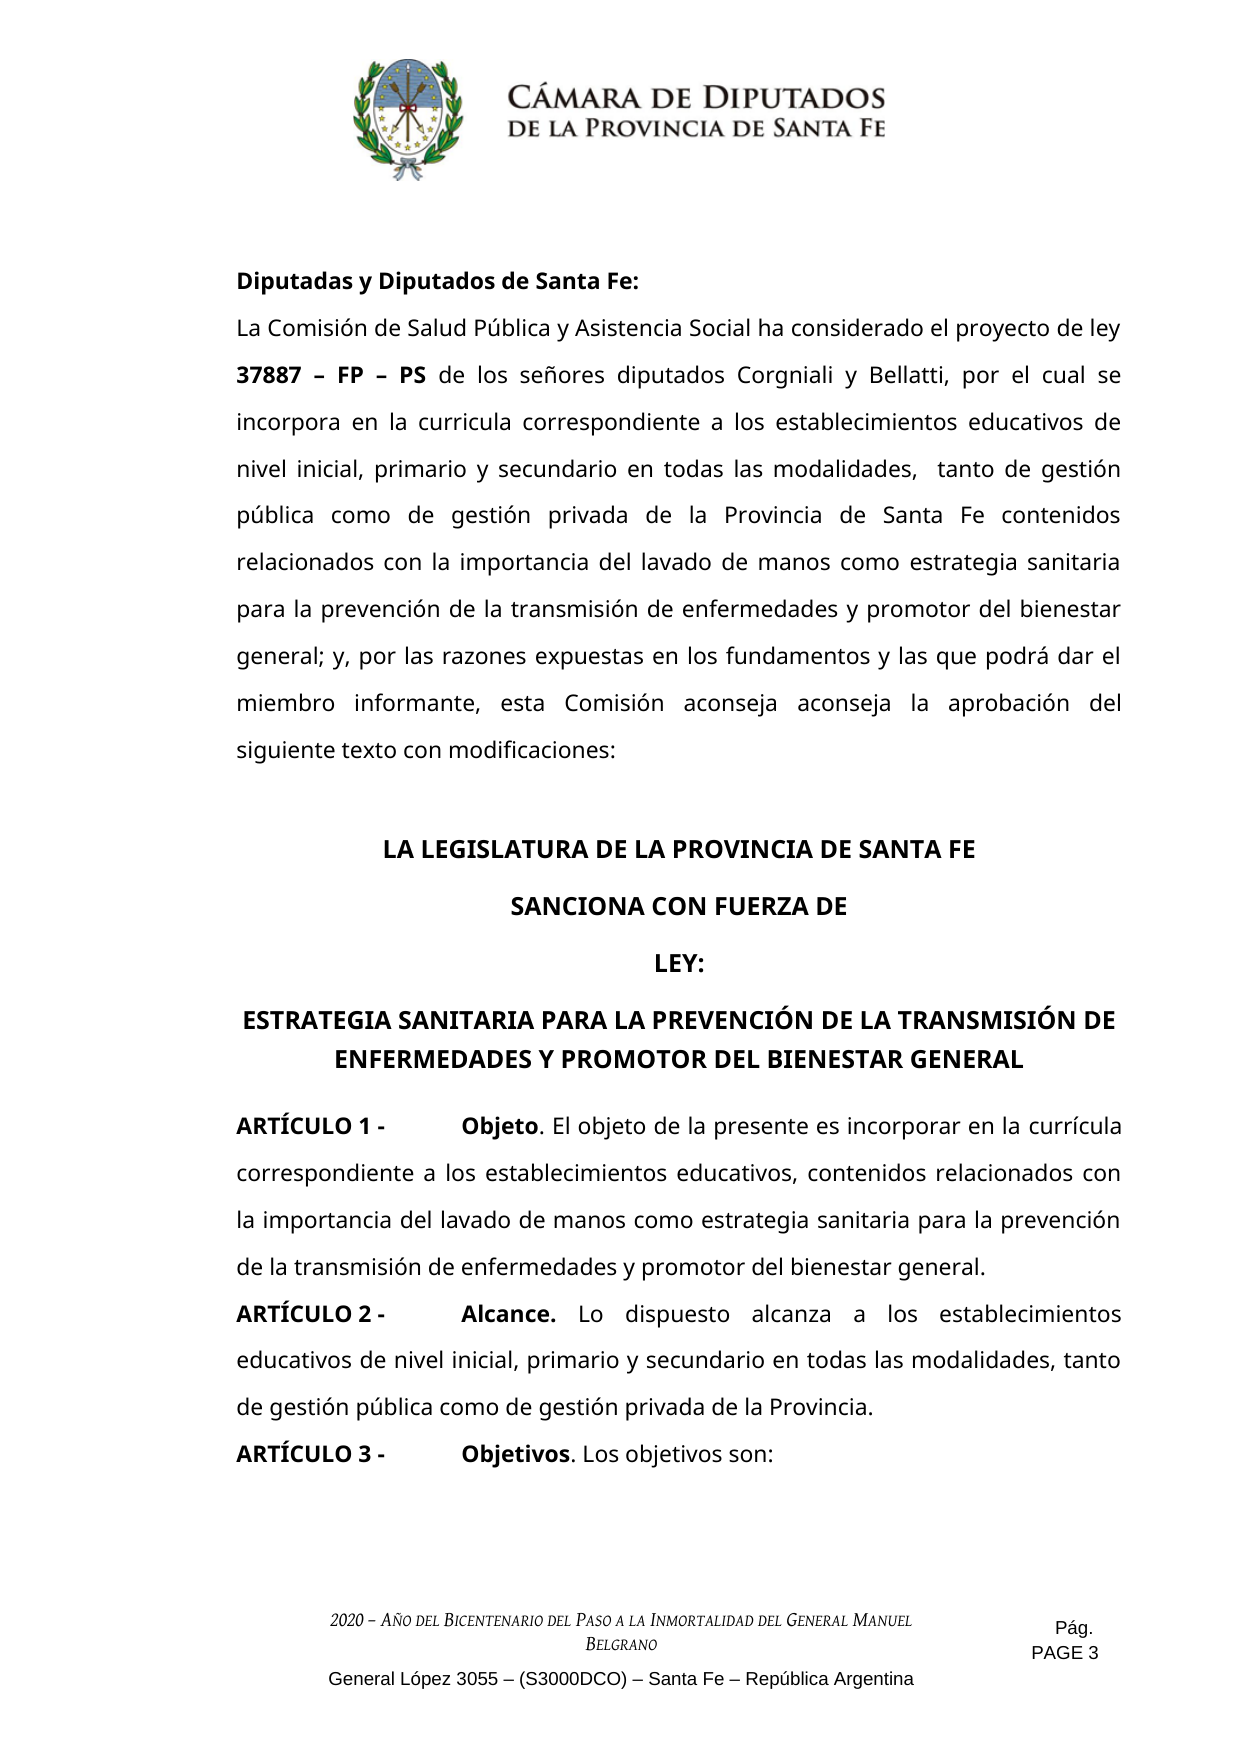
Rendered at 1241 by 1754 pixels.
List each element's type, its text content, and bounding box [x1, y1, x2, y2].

text La Comisión de Salud Pública y Asistencia Social ha considerado el proyecto de ley 37887 – FP – PS de los señores diputados Corgniali y Bellatti, por el cual se incorpora en la curricula correspondiente a los establecimientos educativos de nivel inicial, primario y secundario en todas las modalidades, tanto de gestión pública como de gestión privada de la Provincia de Santa Fe contenidos relacionados con la importancia del lavado de manos como estrategia sanitaria para la prevención de la transmisión de enfermedades y promotor del bienestar general; y, por las razones expuestas en los fundamentos y las que podrá dar el miembro informante, esta Comisión aconseja aconseja la aprobación del siguiente texto con modificaciones: [236, 312, 1122, 765]
text LA LEGISLATURA DE LA PROVINCIA DE SANTA FE [236, 832, 1122, 866]
text Diputadas y Diputados de Santa Fe: [236, 265, 1122, 296]
list Objeto. El objeto de la presente es incorporar en la currícula correspondiente a los establecimientos educativos, contenidos relacionados con la importancia del lavado de manos como estrategia sanitaria para la prevención de la transmisión de enfermedades y promotor del bienestar general. [236, 1110, 1122, 1282]
list Alcance. Lo dispuesto alcanza a los establecimientos educativos de nivel inicial, primario y secundario en todas las modalidades, tanto de gestión pública como de gestión privada de la Provincia. [236, 1298, 1122, 1423]
text ESTRATEGIA SANITARIA PARA LA PREVENCIÓN DE LA TRANSMISIÓN DE ENFERMEDADES Y PROMOTOR DEL BIENESTAR GENERAL [236, 1002, 1122, 1076]
text SANCIONA CON FUERZA DE [236, 888, 1122, 923]
list Objetivos. Los objetivos son: [236, 1438, 1122, 1469]
text LEY: [236, 945, 1122, 979]
